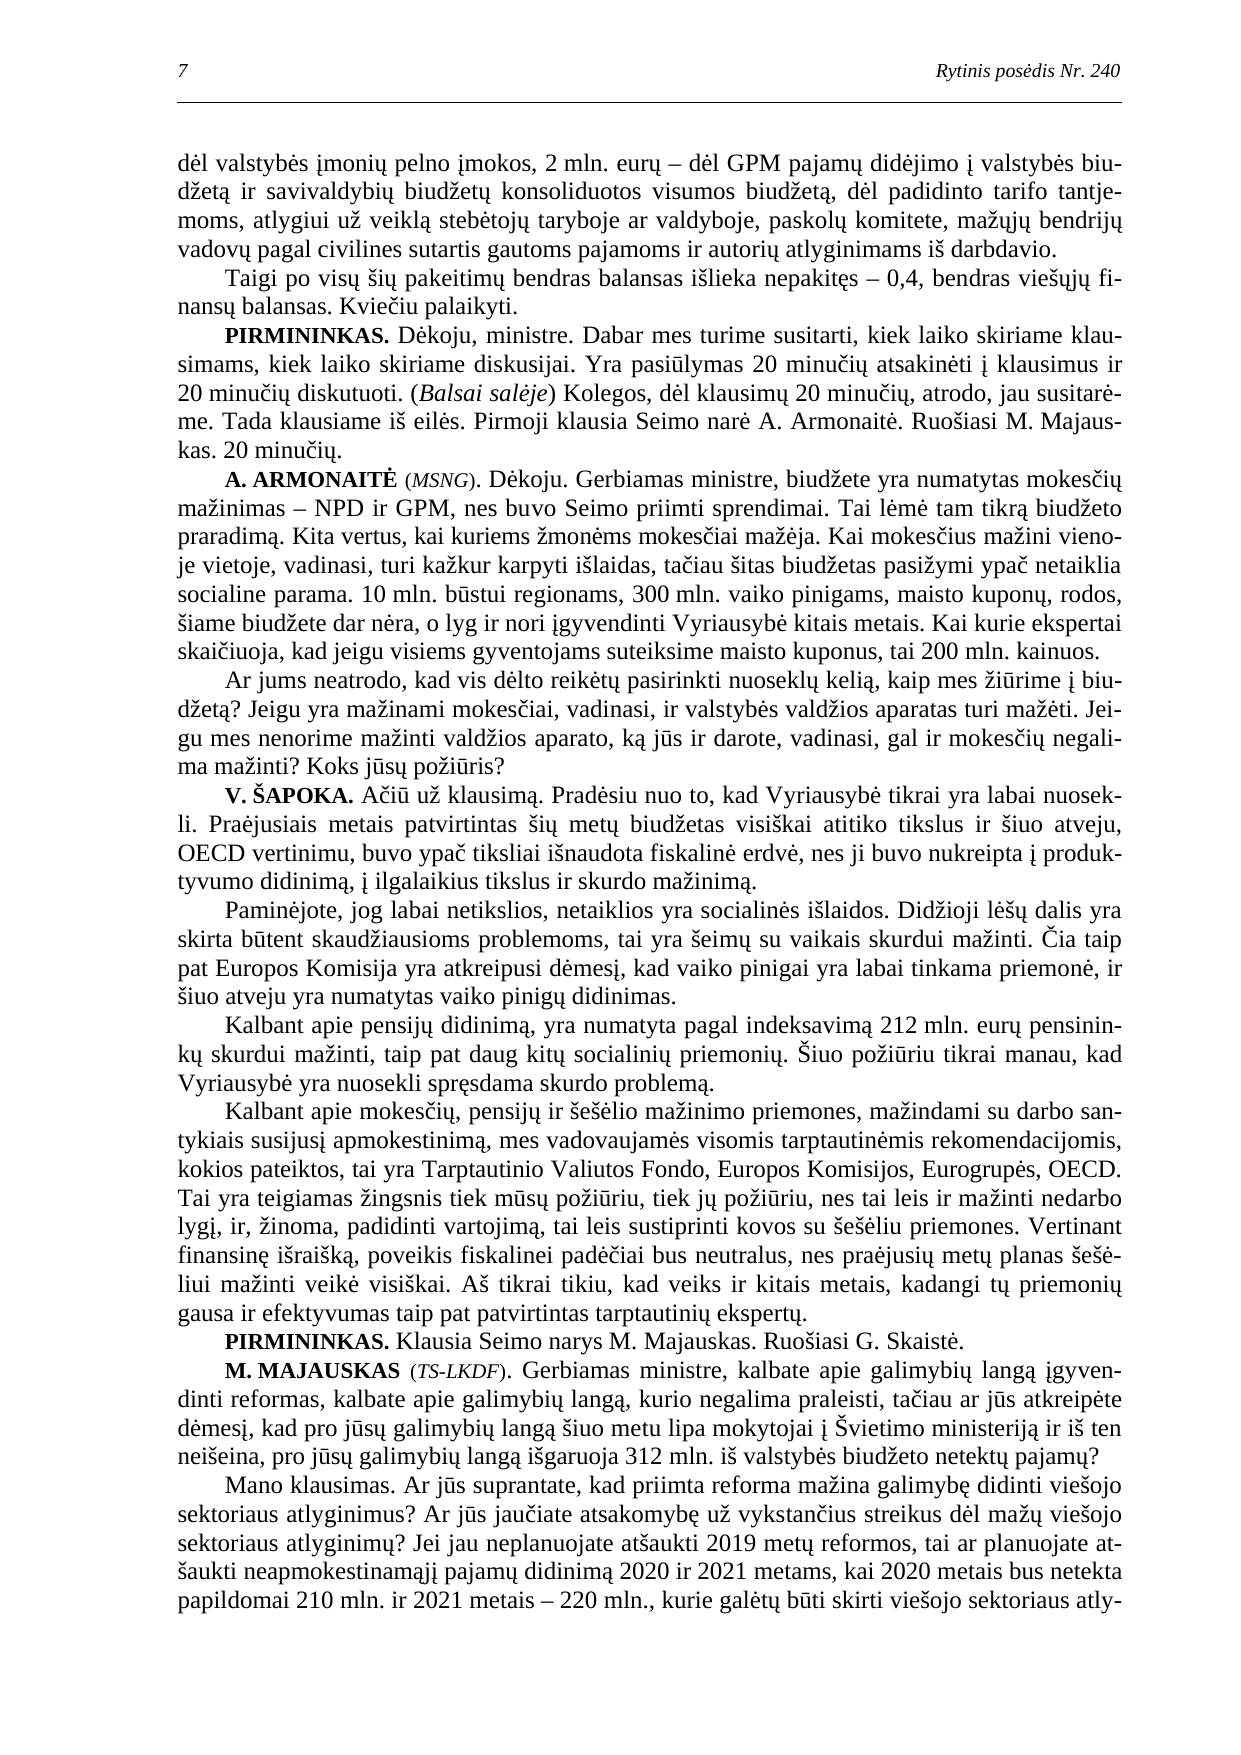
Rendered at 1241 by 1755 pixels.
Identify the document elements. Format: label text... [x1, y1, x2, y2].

text Tai­gi po vi­sų šių pa­kei­ti­mų ben­dras ba­lan­sas iš­lie­ka ne­pa­ki­tęs – 0,4, ben­dras vie­šų­jų fi­nan­sų ba­lan­sas. Kvie­čiu pa­lai­ky­ti. [177, 263, 1122, 320]
text Ma­no klau­si­mas. Ar jūs su­pran­ta­te, kad pri­im­ta re­for­ma ma­ži­na ga­li­my­bę di­din­ti vie­šo­jo sek­to­riaus at­ly­gi­ni­mus? Ar jūs jau­čia­te at­sa­ko­my­bę už vyks­tan­čius strei­kus dėl ma­žų vie­šo­jo sek­to­riaus at­ly­gi­ni­mų? Jei jau ne­pla­nuo­ja­te at­šauk­ti 2019 me­tų re­for­mos, tai ar pla­nuo­ja­te at­šauk­ti ne­ap­mo­kes­ti­na­mą­jį pa­ja­mų di­di­ni­mą 2020 ir 2021 me­tams, kai 2020 me­tais bus ne­tek­ta pa­pil­do­mai 210 mln. ir 2021 me­tais – 220 mln., ku­rie ga­lė­tų bū­ti skir­ti vie­šo­jo sek­to­riaus at­ly­ [177, 1470, 1122, 1614]
text PIRMININKAS. Klau­sia Sei­mo na­rys M. Ma­jaus­kas. Ruo­šia­si G. Skais­tė. [177, 1326, 1122, 1355]
text PIRMININKAS. Dė­ko­ju, mi­nist­re. Da­bar mes tu­ri­me su­si­tar­ti, kiek lai­ko ski­ria­me klau­simams, kiek lai­ko ski­ria­me dis­ku­si­jai. Yra pa­siū­ly­mas 20 mi­nu­čių at­sa­ki­nė­ti į klau­si­mus ir 20 mi­nu­čių dis­ku­tuo­ti. (Bal­sai sa­lė­je) Ko­le­gos, dėl klau­si­mų 20 mi­nu­čių, at­ro­do, jau su­si­ta­rė­me. Ta­da klau­sia­me iš ei­lės. Pir­mo­ji klau­sia Sei­mo na­rė A. Ar­mo­nai­tė. Ruo­šia­si M. Ma­jaus­kas. 20 mi­nu­čių. [177, 320, 1122, 464]
text dėl vals­ty­bės įmo­nių pel­no įmo­kos, 2 mln. eu­rų – dėl GPM pa­ja­mų di­dė­ji­mo į vals­ty­bės biu­dže­tą ir sa­vi­val­dy­bių biu­dže­tų kon­so­li­duo­tos vi­su­mos biu­dže­tą, dėl pa­di­din­to ta­ri­fo tant­je­moms, at­ly­giui už veik­lą ste­bė­to­jų ta­ry­bo­je ar val­dy­bo­je, pa­sko­lų ko­mi­te­te, ma­žų­jų ben­dri­jų va­do­vų pa­gal ci­vi­li­nes su­tar­tis gau­toms pa­ja­moms ir au­to­rių at­ly­gi­ni­mams iš darb­da­vio. [177, 148, 1122, 263]
text Kal­bant apie pen­si­jų di­di­ni­mą, yra nu­ma­ty­ta pa­gal in­dek­sa­vi­mą 212 mln. eu­rų pen­si­nin­kų skur­dui ma­žin­ti, taip pat daug ki­tų so­cia­li­nių prie­mo­nių. Šiuo po­žiū­riu tik­rai ma­nau, kad Vy­riau­sy­bė yra nuo­sek­li spręs­da­ma skur­do pro­ble­mą. [177, 1010, 1122, 1096]
text V. ŠAPOKA. Ačiū už klau­si­mą. Pra­dė­siu nuo to, kad Vy­riau­sy­bė tik­rai yra la­bai nuo­sek­li. Pra­ėju­siais me­tais pa­tvir­tin­tas šių me­tų biu­dže­tas vi­siš­kai ati­ti­ko tiks­lus ir šiuo at­ve­ju, OECD ver­ti­ni­mu, bu­vo ypač tiks­liai iš­nau­do­ta fis­ka­li­nė erd­vė, nes ji bu­vo nu­kreip­ta į pro­duk­ty­vu­mo di­di­ni­mą, į il­ga­lai­kius tiks­lus ir skur­do ma­ži­ni­mą. [177, 780, 1122, 895]
text M. MAJAUSKAS (TS-LKDF). Ger­bia­mas mi­nist­re, kal­ba­te apie ga­li­my­bių lan­gą įgy­ven­din­ti re­for­mas, kal­ba­te apie ga­li­my­bių lan­gą, ku­rio ne­ga­li­ma pra­leis­ti, ta­čiau ar jūs at­krei­pė­te dė­me­sį, kad pro jū­sų ga­li­my­bių lan­gą šiuo me­tu li­pa mo­ky­to­jai į Švie­ti­mo mi­nis­te­ri­ją ir iš ten ne­iš­ei­na, pro jū­sų ga­li­my­bių lan­gą iš­ga­ruo­ja 312 mln. iš vals­ty­bės biu­dže­to ne­tek­tų pa­ja­mų? [177, 1355, 1122, 1470]
text Pa­mi­nė­jo­te, jog la­bai ne­tiks­lios, ne­taik­lios yra so­cia­li­nės iš­lai­dos. Di­džio­ji lė­šų da­lis yra skir­ta bū­tent skau­džiau­sioms pro­ble­moms, tai yra šei­mų su vai­kais skur­dui ma­žin­ti. Čia taip pat Eu­ro­pos Ko­mi­si­ja yra at­krei­pu­si dė­me­sį, kad vai­ko pi­ni­gai yra la­bai tin­ka­ma prie­mo­nė, ir šiuo at­ve­ju yra nu­ma­ty­tas vai­ko pi­ni­gų di­di­ni­mas. [177, 895, 1122, 1010]
text A. ARMONAITĖ (MSNG). Dė­ko­ju. Ger­bia­mas mi­nist­re, biu­dže­te yra nu­ma­ty­tas mo­kes­čių ma­ži­ni­mas – NPD ir GPM, nes bu­vo Sei­mo pri­im­ti spren­di­mai. Tai lė­mė tam tik­rą biu­dže­to pra­ra­di­mą. Ki­ta ver­tus, kai ku­riems žmo­nėms mo­kes­čiai ma­žė­ja. Kai mo­kes­čius ma­ži­ni vie­no­je vie­to­je, va­di­na­si, tu­ri kaž­kur kar­py­ti iš­lai­das, ta­čiau ši­tas biu­dže­tas pa­si­žy­mi ypač ne­taik­lia so­cia­li­ne pa­ra­ma. 10 mln. būs­tui re­gio­nams, 300 mln. vai­ko pi­ni­gams, mais­to ku­po­nų, ro­dos, šia­me biu­dže­te dar nė­ra, o lyg ir no­ri įgy­ven­din­ti Vy­riau­sy­bė ki­tais me­tais. Kai ku­rie eks­per­tai skai­čiuo­ja, kad jei­gu vi­siems gy­ven­to­jams su­teik­si­me mais­to ku­po­nus, tai 200 mln. kai­nuos. [177, 464, 1122, 665]
text Kal­bant apie mo­kes­čių, pen­si­jų ir še­šė­lio ma­ži­ni­mo prie­mo­nes, ma­žin­da­mi su dar­bo san­ty­kiais su­si­ju­sį ap­mo­kes­ti­ni­mą, mes va­do­vau­ja­mės vi­so­mis tarp­tau­ti­nė­mis re­ko­men­da­ci­jo­mis, ko­kios pa­teik­tos, tai yra Tarp­tau­ti­nio Va­liu­tos Fon­do, Eu­ro­pos Ko­mi­si­jos, Eu­rog­ru­pės, OECD. Tai yra tei­gia­mas žings­nis tiek mū­sų po­žiū­riu, tiek jų po­žiū­riu, nes tai leis ir ma­žin­ti ne­dar­bo ly­gį, ir, ži­no­ma, pa­di­din­ti var­to­ji­mą, tai leis su­stip­rin­ti ko­vos su še­šė­liu prie­mo­nes. Ver­ti­nant fi­nan­si­nę iš­raiš­ką, po­vei­kis fis­ka­li­nei pa­dė­čiai bus neut­ra­lus, nes pra­ėju­sių me­tų pla­nas še­šė­liui ma­žin­ti vei­kė vi­siš­kai. Aš tik­rai ti­kiu, kad veiks ir ki­tais me­tais, ka­dan­gi tų prie­mo­nių gau­sa ir efek­ty­vu­mas taip pat pa­tvir­tin­tas tarp­tau­ti­nių eks­per­tų. [177, 1096, 1122, 1326]
text Ar jums ne­at­ro­do, kad vis dėl­to rei­kė­tų pa­si­rink­ti nuo­sek­lų ke­lią, kaip mes žiū­ri­me į biu­dže­tą? Jei­gu yra ma­ži­na­mi mo­kes­čiai, va­di­na­si, ir vals­ty­bės val­džios apa­ra­tas tu­ri ma­žė­ti. Jei­gu mes ne­no­ri­me ma­žin­ti val­džios apa­ra­to, ką jūs ir da­ro­te, va­di­na­si, gal ir mo­kes­čių ne­ga­li­ma ma­žin­ti? Koks jū­sų po­žiū­ris? [177, 665, 1122, 780]
